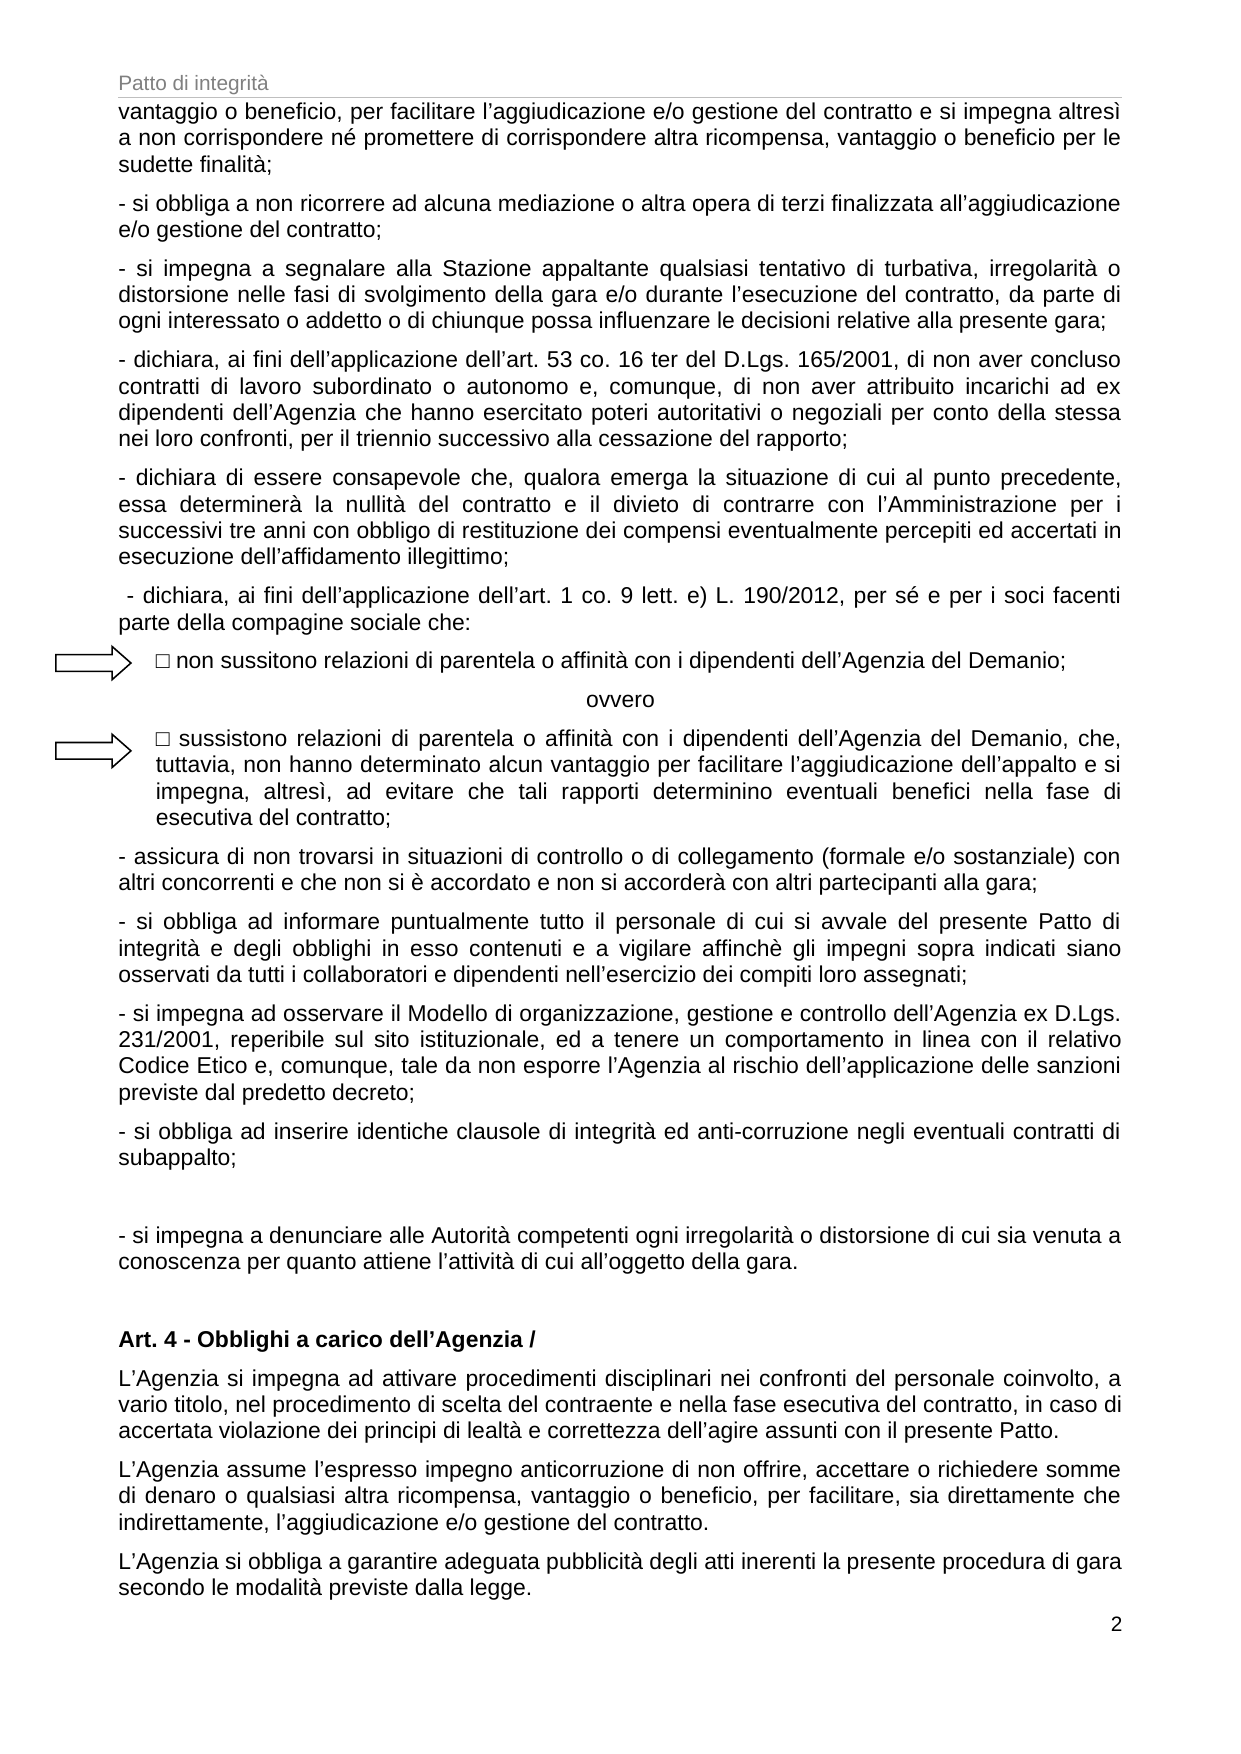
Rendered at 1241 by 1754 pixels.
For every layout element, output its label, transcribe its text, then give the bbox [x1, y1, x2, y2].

text - assicura di non trovarsi in situazioni di controllo o di collegamento (formale e/o sostanziale) con altri concorrenti e che non si è accordato e non si accorderà con altri partecipanti alla gara; [118, 843, 1122, 896]
text L’Agenzia si impegna ad attivare procedimenti disciplinari nei confronti del personale coinvolto, a vario titolo, nel procedimento di scelta del contraente e nella fase esecutiva del contratto, in caso di accertata violazione dei principi di lealtà e correttezza dell’agire assunti con il presente Patto. [118, 1364, 1122, 1444]
text Art. 4 - Obblighi a carico dell’Agenzia / [118, 1326, 1122, 1352]
text - si impegna a segnalare alla Stazione appaltante qualsiasi tentativo di turbativa, irregolarità o distorsione nelle fasi di svolgimento della gara e/o durante l’esecuzione del contratto, da parte di ogni interessato o addetto o di chiunque possa influenzare le decisioni relative alla presente gara; [118, 255, 1122, 334]
text L’Agenzia assume l’espresso impegno anticorruzione di non offrire, accettare o richiedere somme di denaro o qualsiasi altra ricompensa, vantaggio o beneficio, per facilitare, sia direttamente che indirettamente, l’aggiudicazione e/o gestione del contratto. [118, 1456, 1122, 1535]
text □ sussistono relazioni di parentela o affinità con i dipendenti dell’Agenzia del Demanio, che, tuttavia, non hanno determinato alcun vantaggio per facilitare l’aggiudicazione dell’appalto e si impegna, altresì, ad evitare che tali rapporti determinino eventuali benefici nella fase di esecutiva del contratto; [156, 725, 1122, 830]
text - dichiara, ai fini dell’applicazione dell’art. 53 co. 16 ter del D.Lgs. 165/2001, di non aver concluso contratti di lavoro subordinato o autonomo e, comunque, di non aver attribuito incarichi ad ex dipendenti dell’Agenzia che hanno esercitato poteri autoritativi o negoziali per conto della stessa nei loro confronti, per il triennio successivo alla cessazione del rapporto; [118, 346, 1122, 452]
text - dichiara di essere consapevole che, qualora emerga la situazione di cui al punto precedente, essa determinerà la nullità del contratto e il divieto di contrarre con l’Amministrazione per i successivi tre anni con obbligo di restituzione dei compensi eventualmente percepiti ed accertati in esecuzione dell’affidamento illegittimo; [118, 464, 1122, 569]
text - si impegna a denunciare alle Autorità competenti ogni irregolarità o distorsione di cui sia venuta a conoscenza per quanto attiene l’attività di cui all’oggetto della gara. [118, 1222, 1122, 1274]
text □ non sussitono relazioni di parentela o affinità con i dipendenti dell’Agenzia del Demanio; [156, 647, 1122, 674]
text - dichiara, ai fini dell’applicazione dell’art. 1 co. 9 lett. e) L. 190/2012, per sé e per i soci facenti parte della compagine sociale che: [118, 582, 1122, 635]
text - si impegna ad osservare il Modello di organizzazione, gestione e controllo dell’Agenzia ex D.Lgs. 231/2001, reperibile sul sito istituzionale, ed a tenere un comportamento in linea con il relativo Codice Etico e, comunque, tale da non esporre l’Agenzia al rischio dell’applicazione delle sanzioni previste dal predetto decreto; [118, 1000, 1122, 1105]
text ovvero [118, 686, 1122, 712]
text - si obbliga ad inserire identiche clausole di integrità ed anti-corruzione negli eventuali contratti di subappalto; [118, 1118, 1122, 1170]
text L’Agenzia si obbliga a garantire adeguata pubblicità degli atti inerenti la presente procedura di gara secondo le modalità previste dalla legge. [118, 1548, 1122, 1600]
text vantaggio o beneficio, per facilitare l’aggiudicazione e/o gestione del contratto e si impegna altresì a non corrispondere né promettere di corrispondere altra ricompensa, vantaggio o beneficio per le sudette finalità; [118, 98, 1122, 177]
text - si obbliga ad informare puntualmente tutto il personale di cui si avvale del presente Patto di integrità e degli obblighi in esso contenuti e a vigilare affinchè gli impegni sopra indicati siano osservati da tutti i collaboratori e dipendenti nell’esercizio dei compiti loro assegnati; [118, 908, 1122, 987]
text - si obbliga a non ricorrere ad alcuna mediazione o altra opera di terzi finalizzata all’aggiudicazione e/o gestione del contratto; [118, 189, 1122, 242]
